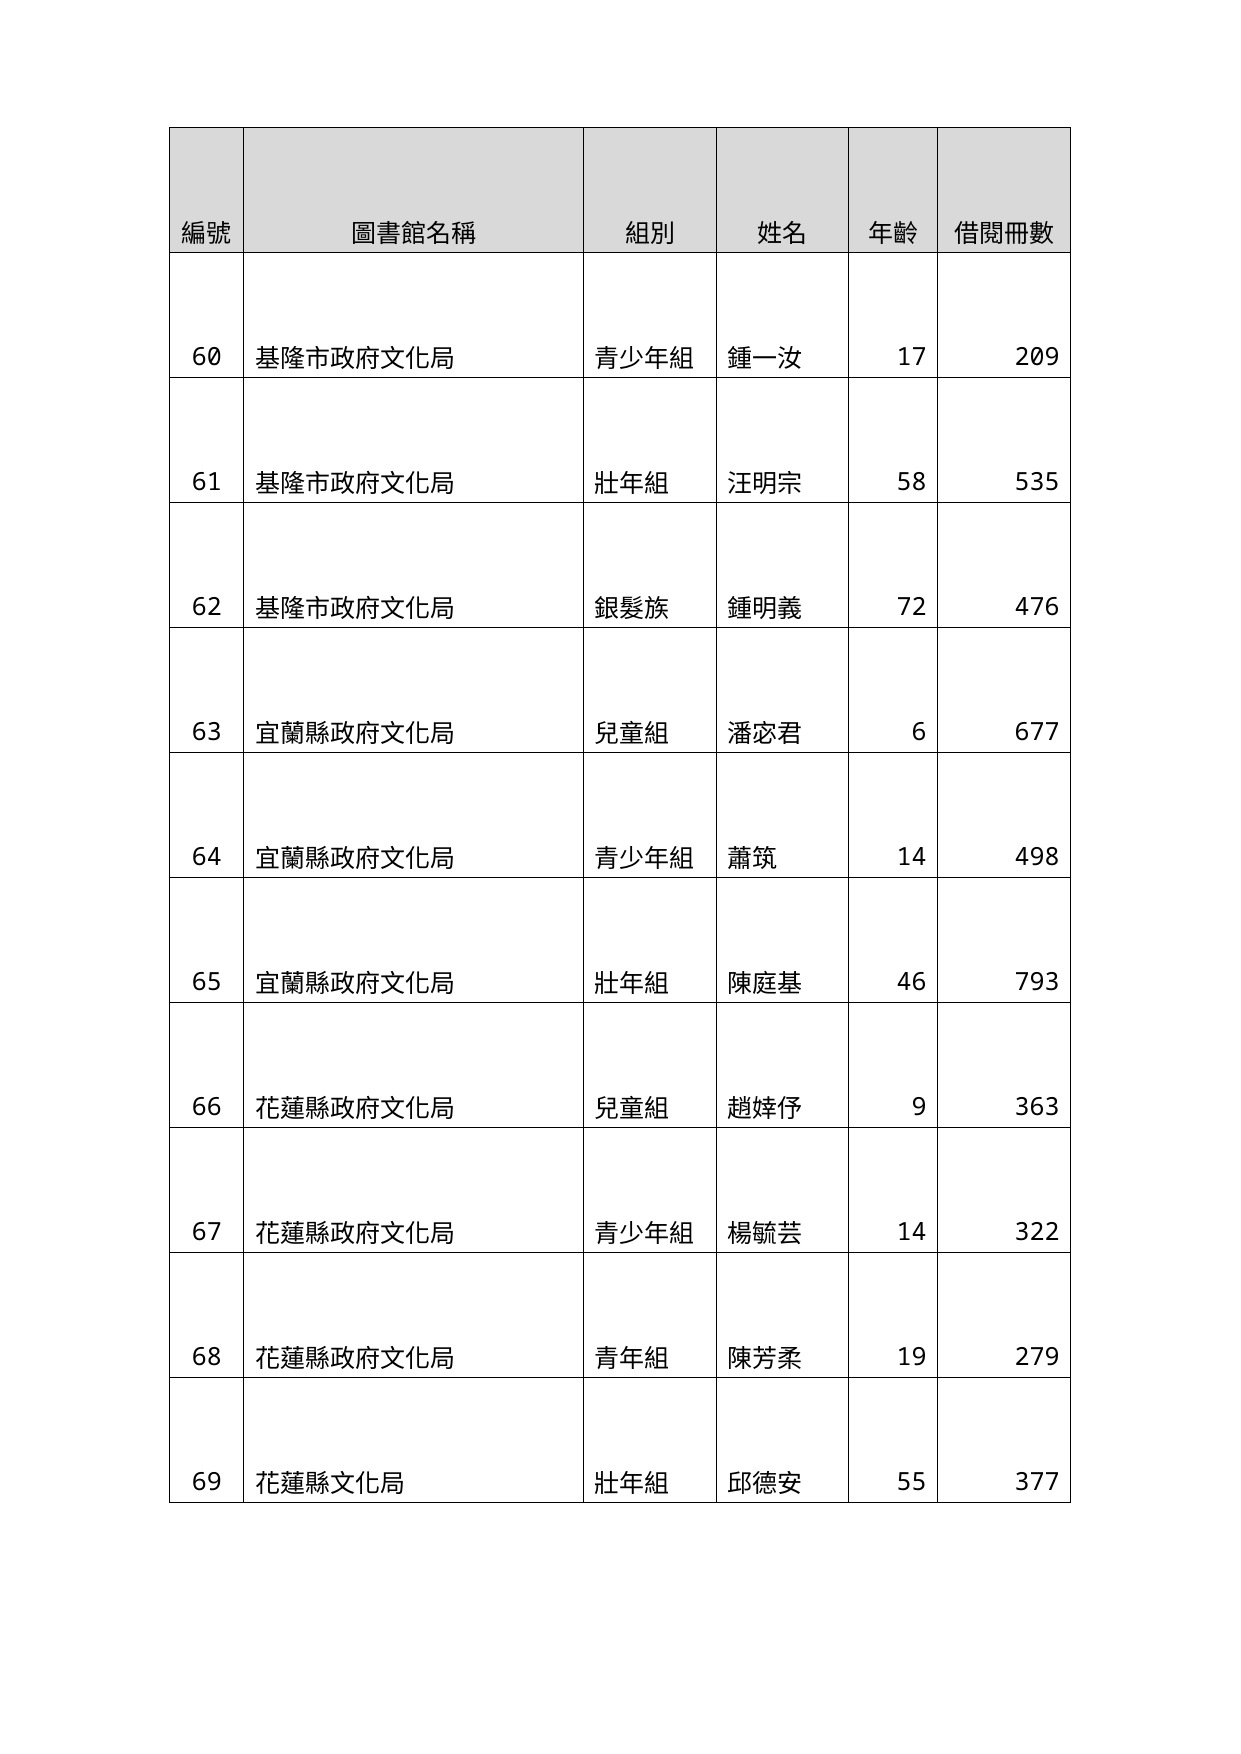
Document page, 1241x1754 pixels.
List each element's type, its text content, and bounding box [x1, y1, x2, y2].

table_cell 60 [170, 253, 243, 377]
table_cell 宜蘭縣政府文化局 [244, 878, 583, 1002]
table_cell 陳庭基 [717, 878, 848, 1002]
table_cell 楊毓芸 [717, 1128, 848, 1252]
table_cell 青少年組 [584, 753, 716, 877]
table_cell 62 [170, 503, 243, 627]
table_cell 67 [170, 1128, 243, 1252]
table_cell 蕭筑 [717, 753, 848, 877]
table_cell 趙婞伃 [717, 1003, 848, 1127]
table_cell 68 [170, 1253, 243, 1377]
table_cell 基隆市政府文化局 [244, 503, 583, 627]
table_header 年齡 [849, 128, 937, 252]
table_cell 花蓮縣文化局 [244, 1378, 583, 1502]
table_cell 9 [849, 1003, 937, 1127]
table_cell 6 [849, 628, 937, 752]
table_cell 322 [938, 1128, 1070, 1252]
table_cell 兒童組 [584, 1003, 716, 1127]
table_cell 花蓮縣政府文化局 [244, 1003, 583, 1127]
table_cell 58 [849, 378, 937, 502]
table_header 組別 [584, 128, 716, 252]
table_cell 邱德安 [717, 1378, 848, 1502]
table_cell 潘宓君 [717, 628, 848, 752]
table_header 編號 [170, 128, 243, 252]
table_cell 汪明宗 [717, 378, 848, 502]
table_cell 兒童組 [584, 628, 716, 752]
table_cell 535 [938, 378, 1070, 502]
table_cell 279 [938, 1253, 1070, 1377]
table_header 圖書館名稱 [244, 128, 583, 252]
table_cell 377 [938, 1378, 1070, 1502]
table_cell 61 [170, 378, 243, 502]
table_cell 基隆市政府文化局 [244, 378, 583, 502]
table_header 借閱冊數 [938, 128, 1070, 252]
table_cell 基隆市政府文化局 [244, 253, 583, 377]
table_cell 476 [938, 503, 1070, 627]
table_cell 青年組 [584, 1253, 716, 1377]
table_cell 17 [849, 253, 937, 377]
table_cell 677 [938, 628, 1070, 752]
table_cell 66 [170, 1003, 243, 1127]
table_cell 64 [170, 753, 243, 877]
table_header 姓名 [717, 128, 848, 252]
table_cell 陳芳柔 [717, 1253, 848, 1377]
table_cell 壯年組 [584, 1378, 716, 1502]
table_cell 363 [938, 1003, 1070, 1127]
table_cell 793 [938, 878, 1070, 1002]
table_cell 14 [849, 1128, 937, 1252]
table_cell 72 [849, 503, 937, 627]
table_cell 壯年組 [584, 878, 716, 1002]
table_cell 青少年組 [584, 1128, 716, 1252]
table_cell 花蓮縣政府文化局 [244, 1253, 583, 1377]
table_cell 鍾一汝 [717, 253, 848, 377]
table_cell 花蓮縣政府文化局 [244, 1128, 583, 1252]
table_cell 46 [849, 878, 937, 1002]
table_cell 壯年組 [584, 378, 716, 502]
table_cell 65 [170, 878, 243, 1002]
table_cell 銀髮族 [584, 503, 716, 627]
table_cell 鍾明義 [717, 503, 848, 627]
table_cell 宜蘭縣政府文化局 [244, 628, 583, 752]
table_cell 209 [938, 253, 1070, 377]
table_cell 498 [938, 753, 1070, 877]
table_cell 宜蘭縣政府文化局 [244, 753, 583, 877]
table_cell 55 [849, 1378, 937, 1502]
table_cell 14 [849, 753, 937, 877]
table_cell 63 [170, 628, 243, 752]
table_cell 青少年組 [584, 253, 716, 377]
table_cell 19 [849, 1253, 937, 1377]
table_cell 69 [170, 1378, 243, 1502]
